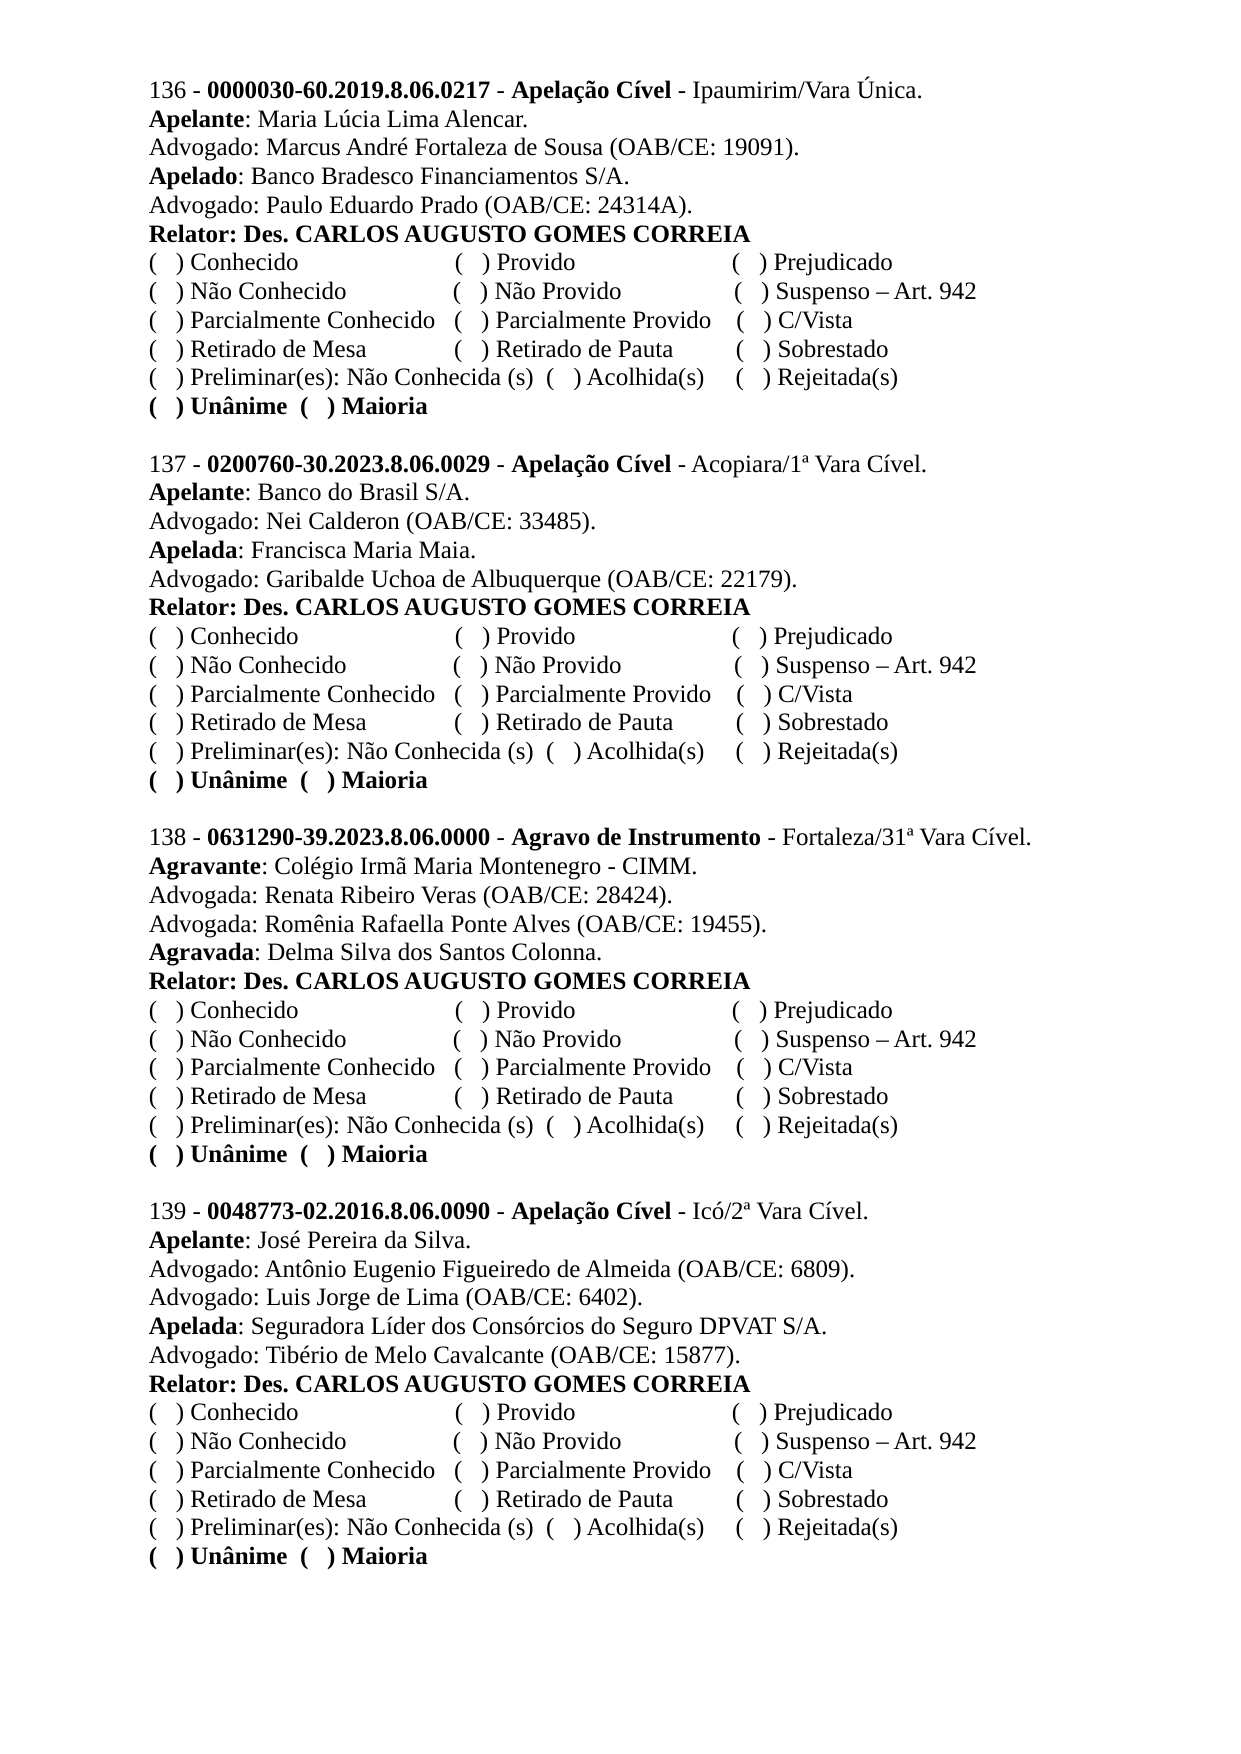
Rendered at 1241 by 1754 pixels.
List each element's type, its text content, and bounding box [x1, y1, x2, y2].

text Relator: Des. CARLOS AUGUSTO GOMES CORREIA [148, 592, 1141, 621]
text Relator: Des. CARLOS AUGUSTO GOMES CORREIA [148, 966, 1141, 995]
text ( ) Preliminar(es): Não Conhecida (s) ( ) Acolhida(s) ( ) Rejeitada(s) [148, 736, 1158, 765]
text Apelante: Maria Lúcia Lima Alencar. [148, 104, 1141, 132]
text ( ) Retirado de Mesa ( ) Retirado de Pauta ( ) Sobrestado [148, 707, 1158, 736]
text 137 - 0200760-30.2023.8.06.0029 - Apelação Cível - Acopiara/1ª Vara Cível. [148, 449, 1141, 477]
text ( ) Conhecido ( ) Provido ( ) Prejudicado [148, 621, 1141, 650]
text Advogada: Romênia Rafaella Ponte Alves (OAB/CE: 19455). [148, 909, 1141, 937]
text Advogado: Nei Calderon (OAB/CE: 33485). [148, 506, 1141, 535]
text Advogado: Antônio Eugenio Figueiredo de Almeida (OAB/CE: 6809). [148, 1254, 1141, 1282]
text 136 - 0000030-60.2019.8.06.0217 - Apelação Cível - Ipaumirim/Vara Única. [148, 75, 1141, 104]
text ( ) Conhecido ( ) Provido ( ) Prejudicado [148, 247, 1141, 276]
text Apelado: Banco Bradesco Financiamentos S/A. [148, 161, 1141, 190]
text Advogado: Garibalde Uchoa de Albuquerque (OAB/CE: 22179). [148, 564, 1141, 592]
text Advogado: Paulo Eduardo Prado (OAB/CE: 24314A). [148, 190, 1141, 219]
text Apelada: Francisca Maria Maia. [148, 535, 1141, 564]
text Apelante: José Pereira da Silva. [148, 1225, 1141, 1254]
text ( ) Não Conhecido ( ) Não Provido ( ) Suspenso – Art. 942 [148, 650, 1158, 679]
text ( ) Retirado de Mesa ( ) Retirado de Pauta ( ) Sobrestado [148, 334, 1158, 362]
text Advogado: Marcus André Fortaleza de Sousa (OAB/CE: 19091). [148, 132, 1141, 161]
text ( ) Conhecido ( ) Provido ( ) Prejudicado [148, 995, 1141, 1024]
text ( ) Não Conhecido ( ) Não Provido ( ) Suspenso – Art. 942 [148, 276, 1158, 305]
text ( ) Unânime ( ) Maioria [148, 765, 1141, 794]
text Advogado: Luis Jorge de Lima (OAB/CE: 6402). [148, 1282, 1141, 1311]
text Agravante: Colégio Irmã Maria Montenegro - CIMM. [148, 851, 1141, 880]
text Apelante: Banco do Brasil S/A. [148, 477, 1141, 506]
text ( ) Unânime ( ) Maioria [148, 1541, 1141, 1570]
text 139 - 0048773-02.2016.8.06.0090 - Apelação Cível - Icó/2ª Vara Cível. [148, 1196, 1141, 1225]
text 138 - 0631290-39.2023.8.06.0000 - Agravo de Instrumento - Fortaleza/31ª Vara Cível. [148, 822, 1141, 851]
text ( ) Retirado de Mesa ( ) Retirado de Pauta ( ) Sobrestado [148, 1484, 1158, 1512]
text ( ) Preliminar(es): Não Conhecida (s) ( ) Acolhida(s) ( ) Rejeitada(s) [148, 362, 1158, 391]
text ( ) Retirado de Mesa ( ) Retirado de Pauta ( ) Sobrestado [148, 1081, 1158, 1110]
text Apelada: Seguradora Líder dos Consórcios do Seguro DPVAT S/A. [148, 1311, 1141, 1340]
text ( ) Não Conhecido ( ) Não Provido ( ) Suspenso – Art. 942 [148, 1024, 1158, 1052]
text ( ) Unânime ( ) Maioria [148, 391, 1141, 420]
text Agravada: Delma Silva dos Santos Colonna. [148, 937, 1141, 966]
text ( ) Parcialmente Conhecido ( ) Parcialmente Provido ( ) C/Vista [148, 1455, 1158, 1484]
text ( ) Conhecido ( ) Provido ( ) Prejudicado [148, 1397, 1141, 1426]
text ( ) Preliminar(es): Não Conhecida (s) ( ) Acolhida(s) ( ) Rejeitada(s) [148, 1110, 1158, 1139]
text ( ) Não Conhecido ( ) Não Provido ( ) Suspenso – Art. 942 [148, 1426, 1158, 1455]
text ( ) Unânime ( ) Maioria [148, 1139, 1141, 1167]
text ( ) Preliminar(es): Não Conhecida (s) ( ) Acolhida(s) ( ) Rejeitada(s) [148, 1512, 1158, 1541]
text ( ) Parcialmente Conhecido ( ) Parcialmente Provido ( ) C/Vista [148, 679, 1158, 707]
text ( ) Parcialmente Conhecido ( ) Parcialmente Provido ( ) C/Vista [148, 305, 1158, 334]
text Relator: Des. CARLOS AUGUSTO GOMES CORREIA [148, 219, 1141, 247]
text Advogado: Tibério de Melo Cavalcante (OAB/CE: 15877). [148, 1340, 1141, 1369]
text Relator: Des. CARLOS AUGUSTO GOMES CORREIA [148, 1369, 1141, 1397]
text Advogada: Renata Ribeiro Veras (OAB/CE: 28424). [148, 880, 1141, 909]
text ( ) Parcialmente Conhecido ( ) Parcialmente Provido ( ) C/Vista [148, 1052, 1158, 1081]
